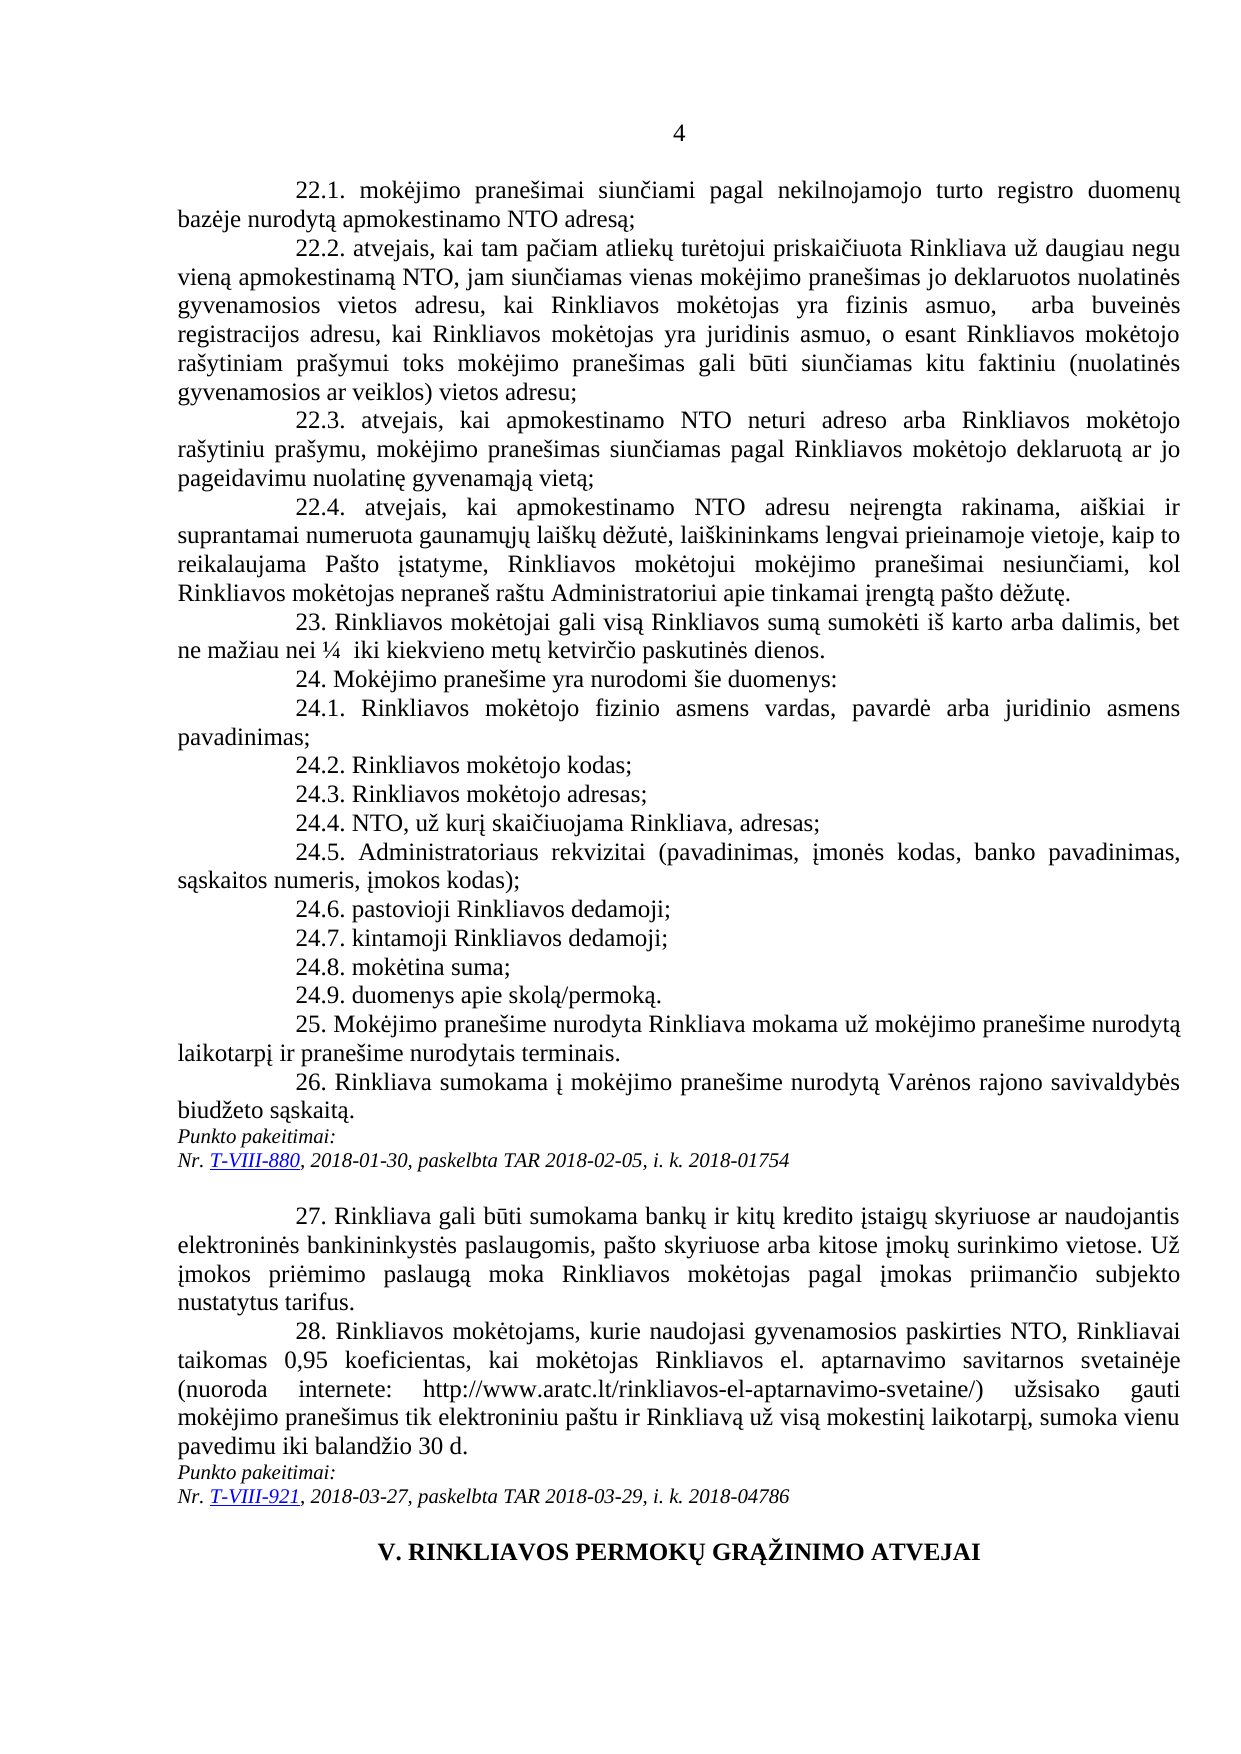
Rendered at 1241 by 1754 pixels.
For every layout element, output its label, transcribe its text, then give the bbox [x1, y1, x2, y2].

text 24. Mokėjimo pranešime yra nurodomi šie duomenys: [177, 664, 1181, 693]
text 24.3. Rinkliavos mokėtojo adresas; [177, 779, 1181, 808]
text 24.4. NTO, už kurį skaičiuojama Rinkliava, adresas; [177, 808, 1181, 837]
text 27. Rinkliava gali būti sumokama bankų ir kitų kredito įstaigų skyriuose ar naudojantis elektroninės bankininkystės paslaugomis, pašto skyriuose arba kitose įmokų surinkimo vietose. Už įmokos priėmimo paslaugą moka Rinkliavos mokėtojas pagal įmokas priimančio subjekto nustatytus tarifus. [177, 1201, 1181, 1316]
text 24.2. Rinkliavos mokėtojo kodas; [177, 751, 1181, 779]
text Punkto pakeitimai: [177, 1460, 1181, 1484]
text V. RINKLIAVOS PERMOKŲ GRĄŽINIMO ATVEJAI [177, 1537, 1181, 1566]
text 28. Rinkliavos mokėtojams, kurie naudojasi gyvenamosios paskirties NTO, Rinkliavai taikomas 0,95 koeficientas, kai mokėtojas Rinkliavos el. aptarnavimo savitarnos svetainėje (nuoroda internete: http://www.aratc.lt/rinkliavos-el-aptarnavimo-svetaine/) užsisako gauti mokėjimo pranešimus tik elektroniniu paštu ir Rinkliavą už visą mokestinį laikotarpį, sumoka vienu pavedimu iki balandžio 30 d. [177, 1316, 1181, 1460]
text 22.4. atvejais, kai apmokestinamo NTO adresu neįrengta rakinama, aiškiai ir suprantamai numeruota gaunamųjų laiškų dėžutė, laiškininkams lengvai prieinamoje vietoje, kaip to reikalaujama Pašto įstatyme, Rinkliavos mokėtojui mokėjimo pranešimai nesiunčiami, kol Rinkliavos mokėtojas nepraneš raštu Administratoriui apie tinkamai įrengtą pašto dėžutę. [177, 492, 1181, 607]
text 24.1. Rinkliavos mokėtojo fizinio asmens vardas, pavardė arba juridinio asmens pavadinimas; [177, 693, 1181, 751]
text 23. Rinkliavos mokėtojai gali visą Rinkliavos sumą sumokėti iš karto arba dalimis, bet ne mažiau nei ¼ iki kiekvieno metų ketvirčio paskutinės dienos. [177, 607, 1181, 664]
text Nr. T-VIII-921, 2018-03-27, paskelbta TAR 2018-03-29, i. k. 2018-04786 [177, 1484, 1181, 1508]
text 22.1. mokėjimo pranešimai siunčiami pagal nekilnojamojo turto registro duomenų bazėje nurodytą apmokestinamo NTO adresą; [177, 176, 1181, 233]
text 26. Rinkliava sumokama į mokėjimo pranešime nurodytą Varėnos rajono savivaldybės biudžeto sąskaitą. [177, 1067, 1181, 1124]
text 22.3. atvejais, kai apmokestinamo NTO neturi adreso arba Rinkliavos mokėtojo rašytiniu prašymu, mokėjimo pranešimas siunčiamas pagal Rinkliavos mokėtojo deklaruotą ar jo pageidavimu nuolatinę gyvenamąją vietą; [177, 406, 1181, 492]
text 25. Mokėjimo pranešime nurodyta Rinkliava mokama už mokėjimo pranešime nurodytą laikotarpį ir pranešime nurodytais terminais. [177, 1009, 1181, 1067]
text 24.6. pastovioji Rinkliavos dedamoji; [177, 894, 1181, 923]
text Nr. T-VIII-880, 2018-01-30, paskelbta TAR 2018-02-05, i. k. 2018-01754 [177, 1148, 1181, 1172]
text 24.9. duomenys apie skolą/permoką. [177, 981, 1181, 1009]
text 24.8. mokėtina suma; [177, 952, 1181, 981]
text 22.2. atvejais, kai tam pačiam atliekų turėtojui priskaičiuota Rinkliava už daugiau negu vieną apmokestinamą NTO, jam siunčiamas vienas mokėjimo pranešimas jo deklaruotos nuolatinės gyvenamosios vietos adresu, kai Rinkliavos mokėtojas yra fizinis asmuo, arba buveinės registracijos adresu, kai Rinkliavos mokėtojas yra juridinis asmuo, o esant Rinkliavos mokėtojo rašytiniam prašymui toks mokėjimo pranešimas gali būti siunčiamas kitu faktiniu (nuolatinės gyvenamosios ar veiklos) vietos adresu; [177, 233, 1181, 406]
text Punkto pakeitimai: [177, 1124, 1181, 1148]
text 24.7. kintamoji Rinkliavos dedamoji; [177, 923, 1181, 952]
text 24.5. Administratoriaus rekvizitai (pavadinimas, įmonės kodas, banko pavadinimas, sąskaitos numeris, įmokos kodas); [177, 837, 1181, 894]
